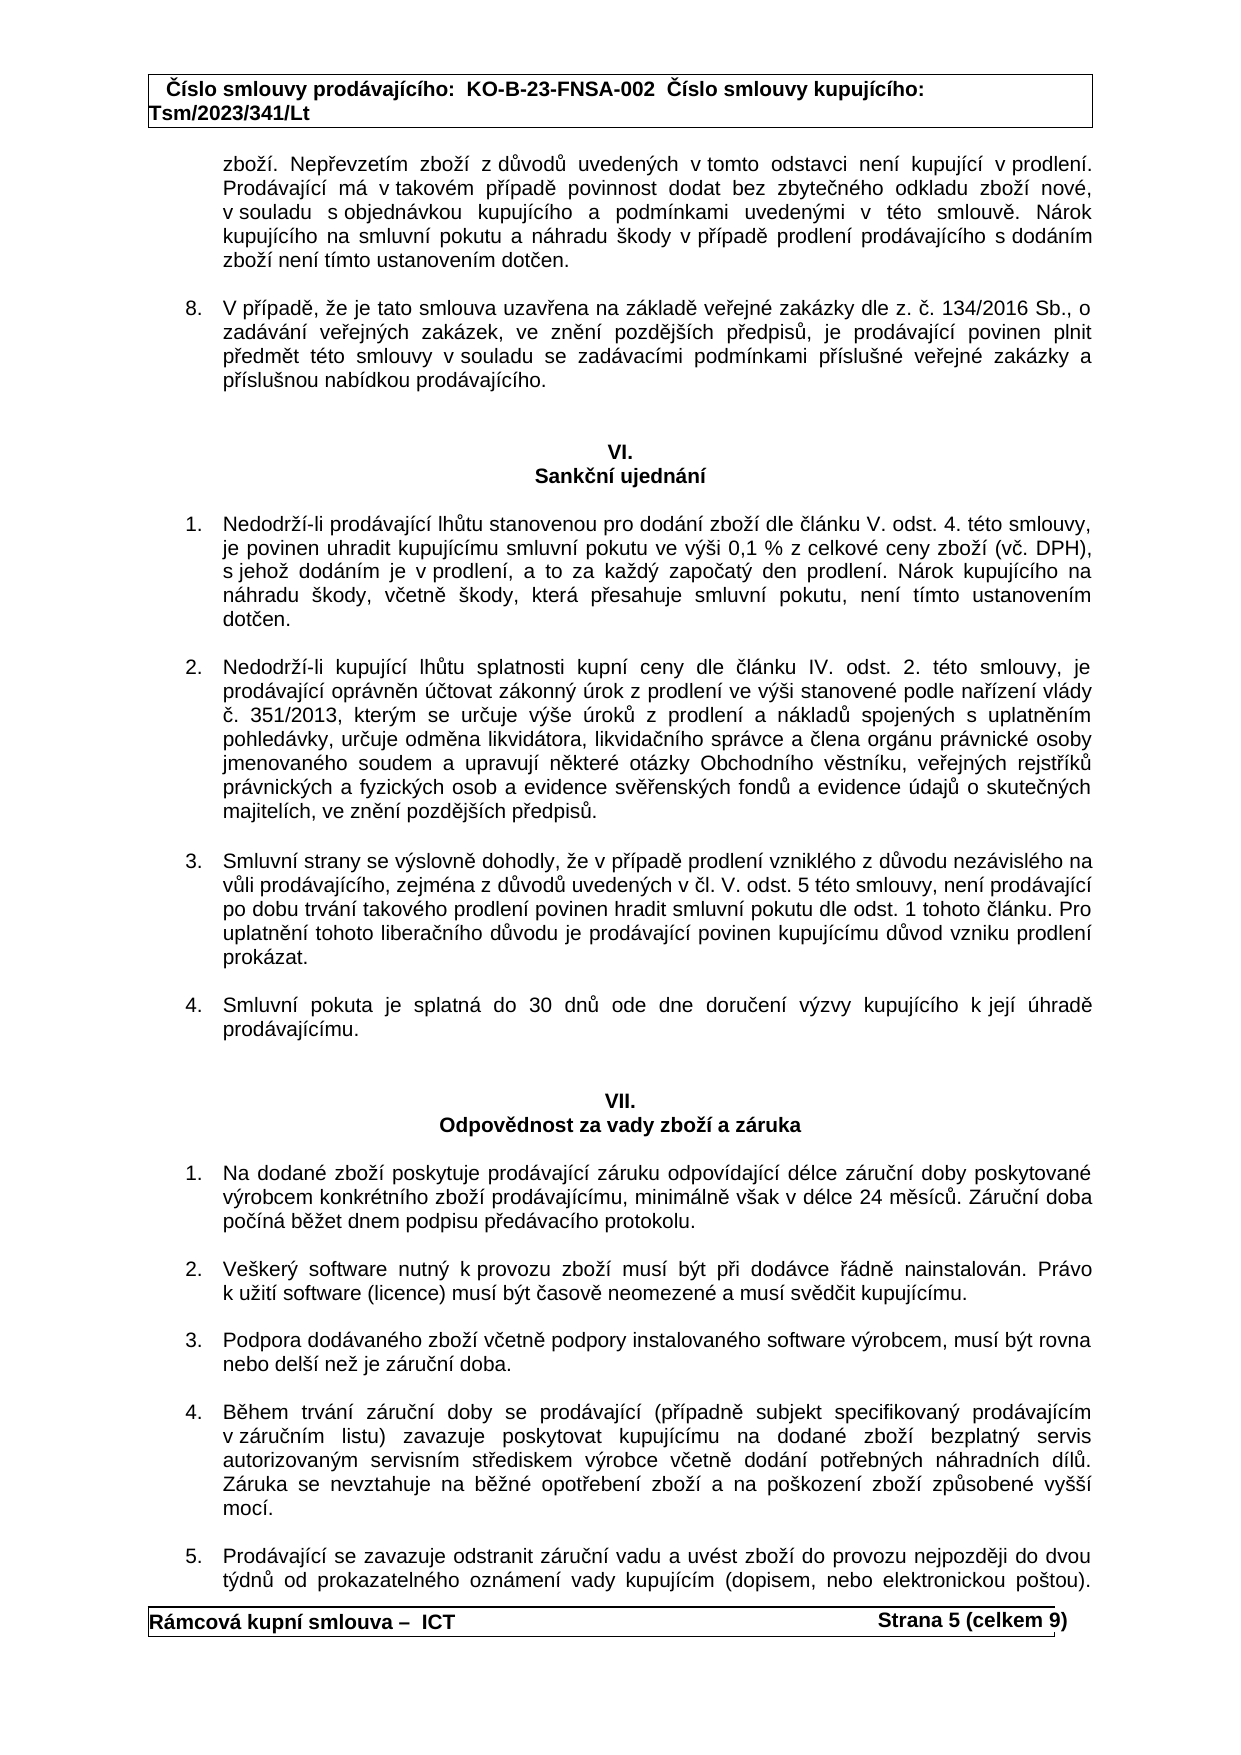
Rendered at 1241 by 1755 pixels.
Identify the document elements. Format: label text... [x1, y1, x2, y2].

list Během trvání záruční doby se prodávající (případně subjekt specifikovaný prodávajícím v záručním listu) zavazuje poskytovat kupujícímu na dodané zboží bezplatný servis autorizovaným servisním střediskem výrobce včetně dodání potřebných náhradních dílů. Záruka se nevztahuje na běžné opotřebení zboží a na poškození zboží způsobené vyšší mocí. [185, 1400, 1093, 1520]
list Nedodrží-li prodávající lhůtu stanovenou pro dodání zboží dle článku V. odst. 4. této smlouvy, je povinen uhradit kupujícímu smluvní pokutu ve výši 0,1 % z celkové ceny zboží (vč. DPH), s jehož dodáním je v prodlení, a to za každý započatý den prodlení. Nárok kupujícího na náhradu škody, včetně škody, která přesahuje smluvní pokutu, není tímto ustanovením dotčen. [185, 511, 1093, 631]
list Veškerý software nutný k provozu zboží musí být při dodávce řádně nainstalován. Právo k užití software (licence) musí být časově neomezené a musí svědčit kupujícímu. [185, 1256, 1093, 1304]
list V případě, že je tato smlouva uzavřena na základě veřejné zakázky dle z. č. 134/2016 Sb., o zadávání veřejných zakázek, ve znění pozdějších předpisů, je prodávající povinen plnit předmět této smlouvy v souladu se zadávacími podmínkami příslušné veřejné zakázky a příslušnou nabídkou prodávajícího. [185, 296, 1093, 392]
list Podpora dodávaného zboží včetně podpory instalovaného software výrobcem, musí být rovna nebo delší než je záruční doba. [185, 1328, 1093, 1376]
list Smluvní strany se výslovně dohodly, že v případě prodlení vzniklého z důvodu nezávislého na vůli prodávajícího, zejména z důvodů uvedených v čl. V. odst. 5 této smlouvy, není prodávající po dobu trvání takového prodlení povinen hradit smluvní pokutu dle odst. 1 tohoto článku. Pro uplatnění tohoto liberačního důvodu je prodávající povinen kupujícímu důvod vzniku prodlení prokázat. [185, 849, 1093, 969]
subtitle Odpovědnost za vady zboží a záruka [148, 1113, 1093, 1137]
subtitle Sankční ujednání [148, 463, 1093, 487]
text VI. [148, 439, 1093, 463]
text VII. [148, 1089, 1093, 1113]
list zboží. Nepřevzetím zboží z důvodů uvedených v tomto odstavci není kupující v prodlení. Prodávající má v takovém případě povinnost dodat bez zbytečného odkladu zboží nové, v souladu s objednávkou kupujícího a podmínkami uvedenými v této smlouvě. Nárok kupujícího na smluvní pokutu a náhradu škody v případě prodlení prodávajícího s dodáním zboží není tímto ustanovením dotčen. [185, 152, 1093, 272]
list Smluvní pokuta je splatná do 30 dnů ode dne doručení výzvy kupujícího k její úhradě prodávajícímu. [185, 993, 1093, 1041]
list Nedodrží-li kupující lhůtu splatnosti kupní ceny dle článku IV. odst. 2. této smlouvy, je prodávající oprávněn účtovat zákonný úrok z prodlení ve výši stanovené podle nařízení vlády č. 351/2013, kterým se určuje výše úroků z prodlení a nákladů spojených s uplatněním pohledávky, určuje odměna likvidátora, likvidačního správce a člena orgánu právnické osoby jmenovaného soudem a upravují některé otázky Obchodního věstníku, veřejných rejstříků právnických a fyzických osob a evidence svěřenských fondů a evidence údajů o skutečných majitelích, ve znění pozdějších předpisů. [185, 655, 1093, 823]
list Prodávající se zavazuje odstranit záruční vadu a uvést zboží do provozu nejpozději do dvou týdnů od prokazatelného oznámení vady kupujícím (dopisem, nebo elektronickou poštou). [185, 1544, 1093, 1592]
list Na dodané zboží poskytuje prodávající záruku odpovídající délce záruční doby poskytované výrobcem konkrétního zboží prodávajícímu, minimálně však v délce 24 měsíců. Záruční doba počíná běžet dnem podpisu předávacího protokolu. [185, 1161, 1093, 1232]
